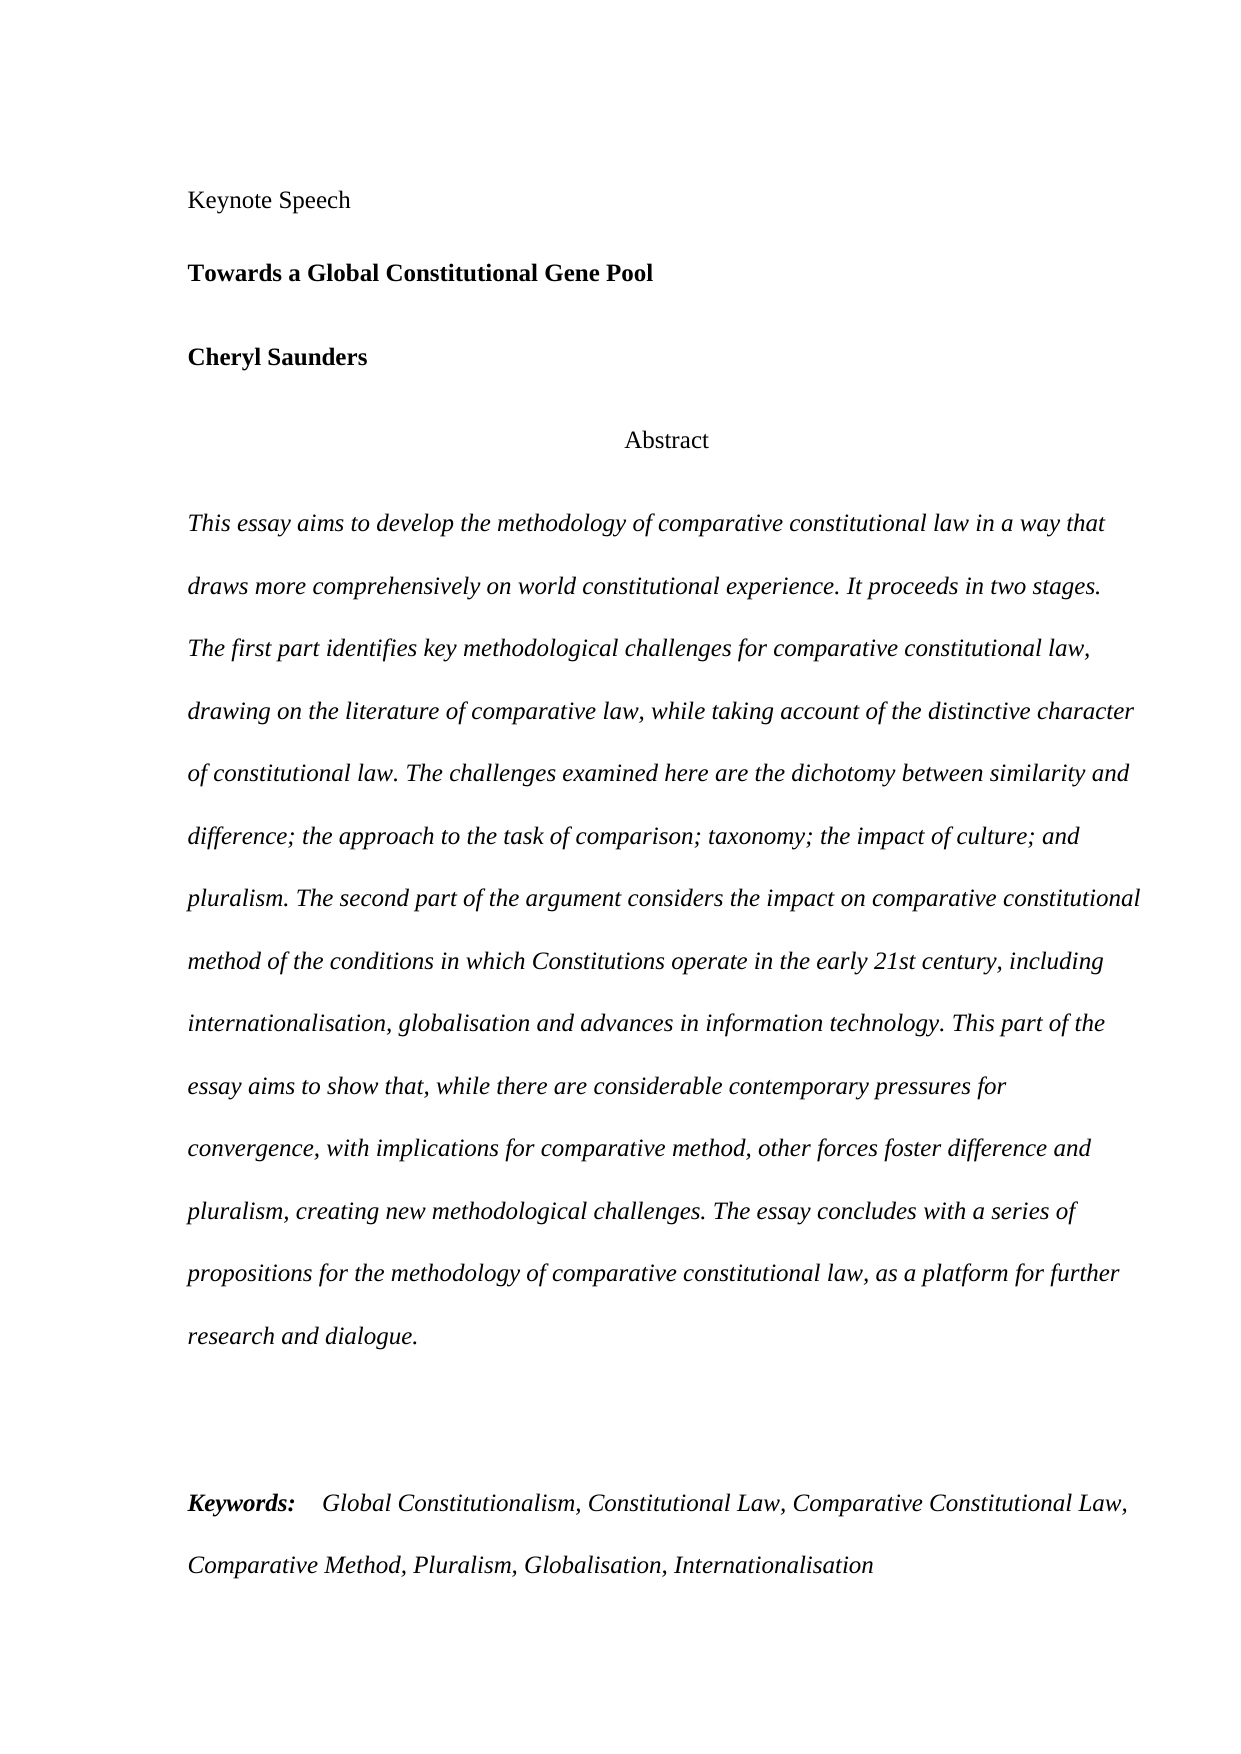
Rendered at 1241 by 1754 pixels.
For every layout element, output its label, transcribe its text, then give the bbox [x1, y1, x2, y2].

table_cell Towards a Global Constitutional Gene Pool Cheryl Saunders [188, 221, 1145, 387]
table_header [892, 158, 1031, 221]
table_cell Abstract This essay aims to develop the methodology of comparative constitutional law in a way that draws more comprehensively on world constitutional experience. It proceeds in two stages. The first part identifies key methodological challenges for comparative constitutional law, drawing on the literature of comparative law, while taking account of the distinctive character of constitutional law. The challenges examined here are the dichotomy between similarity and difference; the approach to the task of comparison; taxonomy; the impact of culture; and pluralism. The second part of the argument considers the impact on comparative constitutional method of the conditions in which Constitutions operate in the early 21st century, including internationalisation, globalisation and advances in information technology. This part of the essay aims to show that, while there are considerable contemporary pressures for convergence, with implications for comparative method, other forces foster difference and pluralism, creating new methodological challenges. The essay concludes with a series of propositions for the methodology of comparative constitutional law, as a platform for further research and dialogue. [188, 388, 1145, 1450]
table_header [1031, 158, 1145, 221]
table_cell Keywords: Global Constitutionalism, Constitutional Law, Comparative Constitutional Law, Comparative Method, Pluralism, Globalisation, Internationalisation [188, 1450, 1145, 1596]
table_header Keynote Speech [188, 158, 892, 221]
